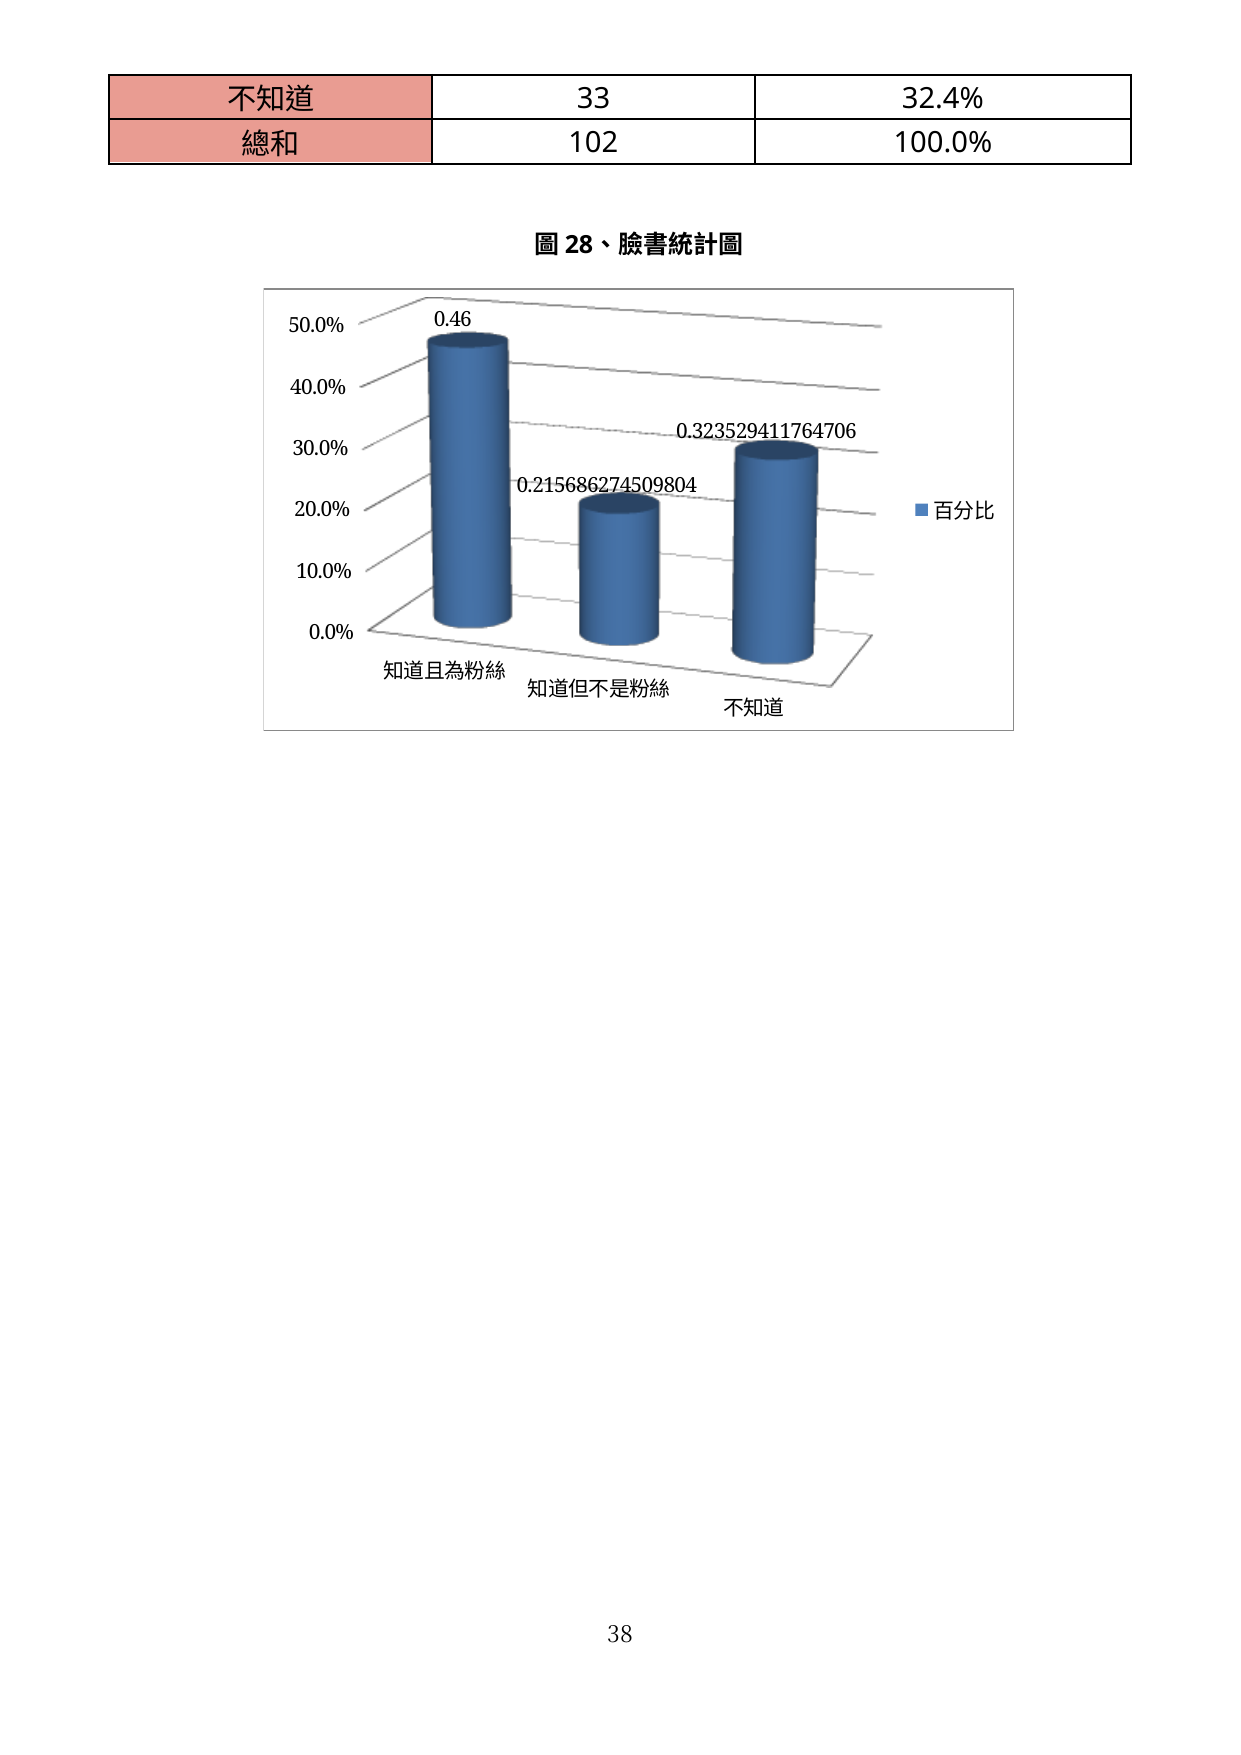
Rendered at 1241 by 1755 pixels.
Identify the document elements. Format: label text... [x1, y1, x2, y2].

table_cell 總和 [110, 120, 431, 162]
table_cell 不知道 [110, 76, 431, 118]
table_cell 33 [433, 76, 754, 118]
table_cell 32.4% [756, 76, 1130, 118]
table_cell 102 [433, 120, 754, 162]
text 圖28、臉書統計圖 [147, 224, 1131, 261]
table_cell 100.0% [756, 120, 1130, 162]
